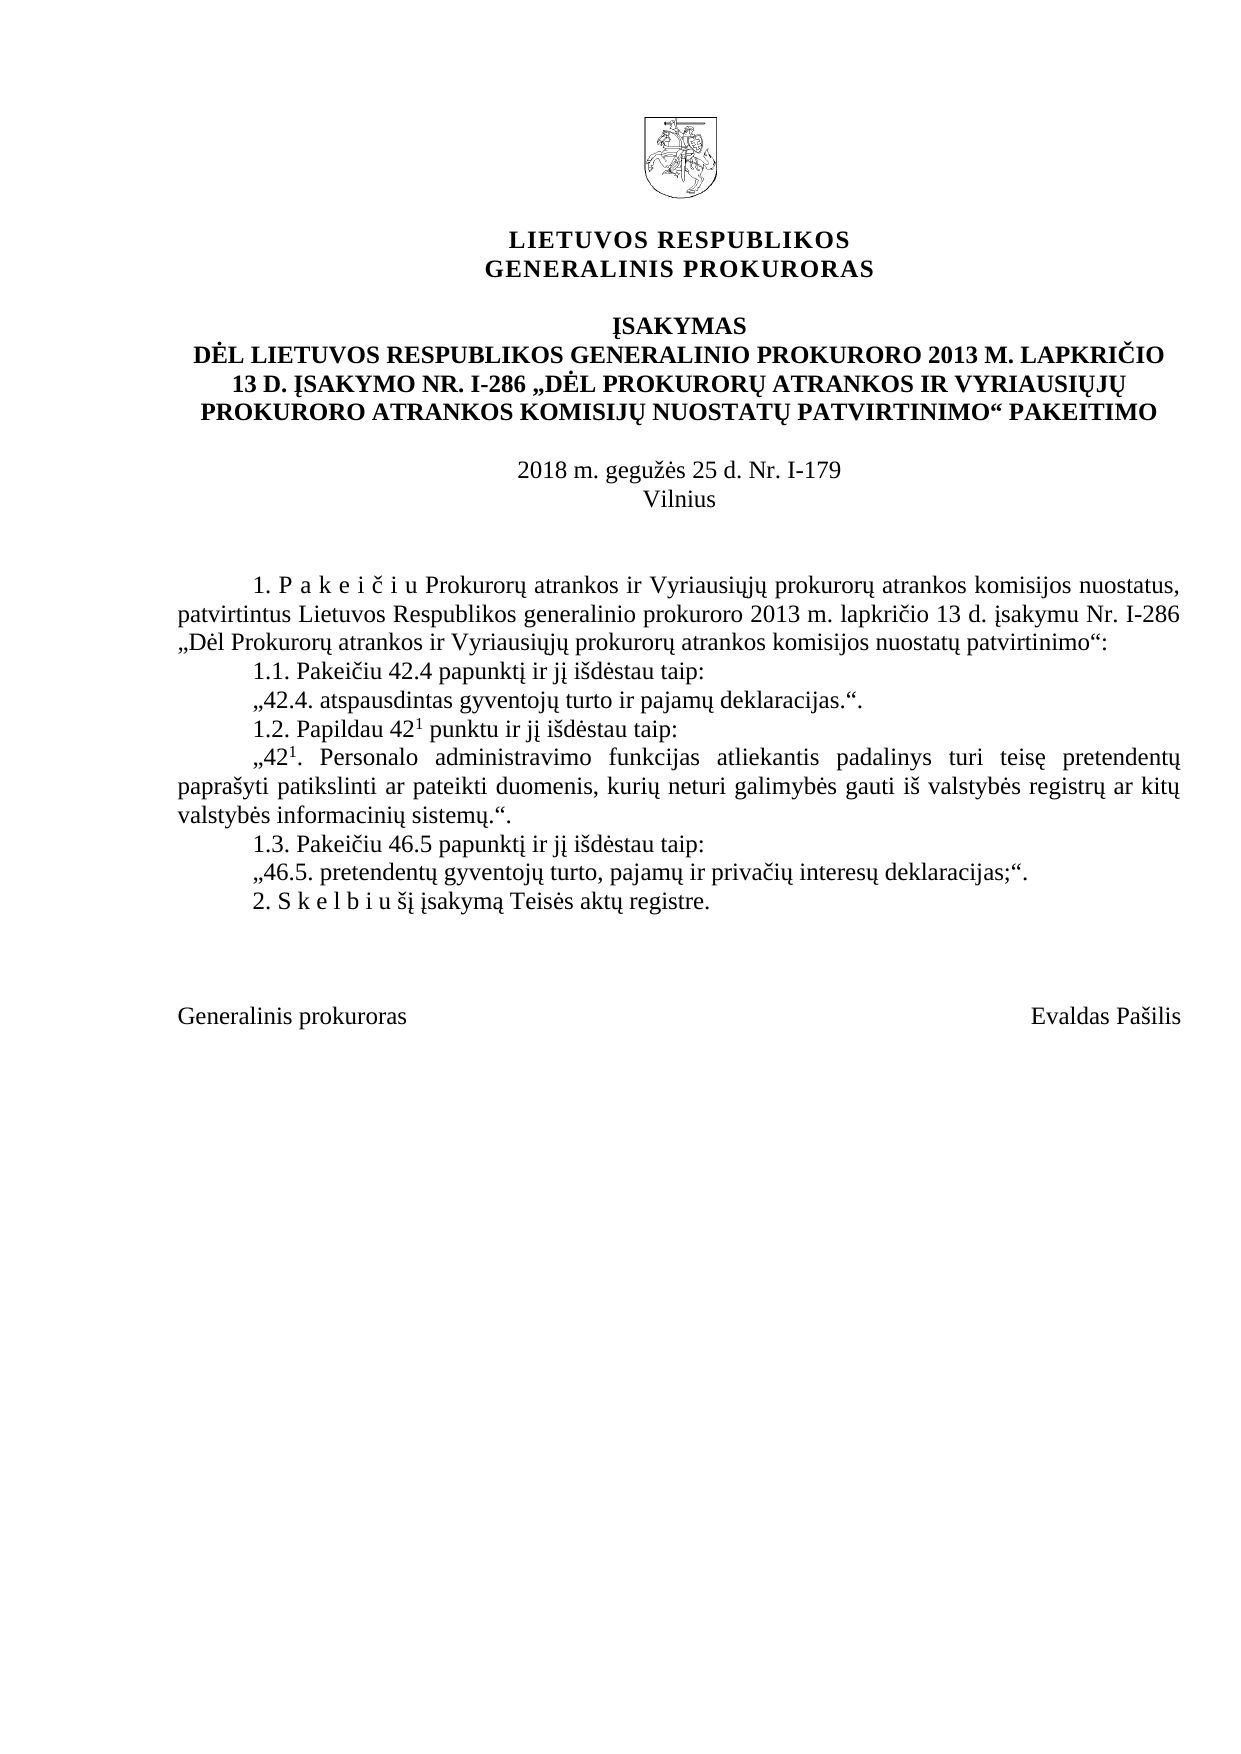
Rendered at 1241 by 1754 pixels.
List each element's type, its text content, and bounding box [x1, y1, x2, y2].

text 2. S k e l b i u šį įsakymą Teisės aktų registre. [177, 886, 1181, 915]
text 1.3. Pakeičiu 46.5 papunktį ir jį išdėstau taip: [177, 829, 1181, 857]
text „421. Personalo administravimo funkcijas atliekantis padalinys turi teisę pretendentų paprašyti patikslinti ar pateikti duomenis, kurių neturi galimybės gauti iš valstybės registrų ar kitų valstybės informacinių sistemų.“. [177, 742, 1181, 829]
text ĮSAKYMAS [177, 311, 1181, 340]
text LIETUVOS RESPUBLIKOS [177, 225, 1181, 254]
text „42.4. atspausdintas gyventojų turto ir pajamų deklaracijas.“. [177, 685, 1181, 714]
text Generalinis prokuroras Evaldas Pašilis [177, 1001, 1181, 1030]
text dėl Lietuvos respublikos GENERALINIO PROKURORO 2013 m. lapkričio 13 d. įsakymo Nr. I-286 „Dėl prokurorų atrankos ir vyriausiųjų prokuroro atrankos komisijų nuostatų patvirtinimo“ pakeitimo [177, 340, 1181, 426]
text 2018 m. gegužės 25 d. Nr. I-179 [177, 455, 1181, 484]
text GENERALINIS PROKURORAS [177, 254, 1181, 282]
text 1. P a k e i č i u Prokurorų atrankos ir Vyriausiųjų prokurorų atrankos komisijos nuostatus, patvirtintus Lietuvos Respublikos generalinio prokuroro 2013 m. lapkričio 13 d. įsakymu Nr. I-286 „Dėl Prokurorų atrankos ir Vyriausiųjų prokurorų atrankos komisijos nuostatų patvirtinimo“: [177, 570, 1181, 656]
text Vilnius [177, 484, 1181, 512]
text 1.1. Pakeičiu 42.4 papunktį ir jį išdėstau taip: [177, 656, 1181, 685]
text „46.5. pretendentų gyventojų turto, pajamų ir privačių interesų deklaracijas;“. [177, 857, 1181, 886]
text 1.2. Papildau 421 punktu ir jį išdėstau taip: [177, 714, 1181, 742]
